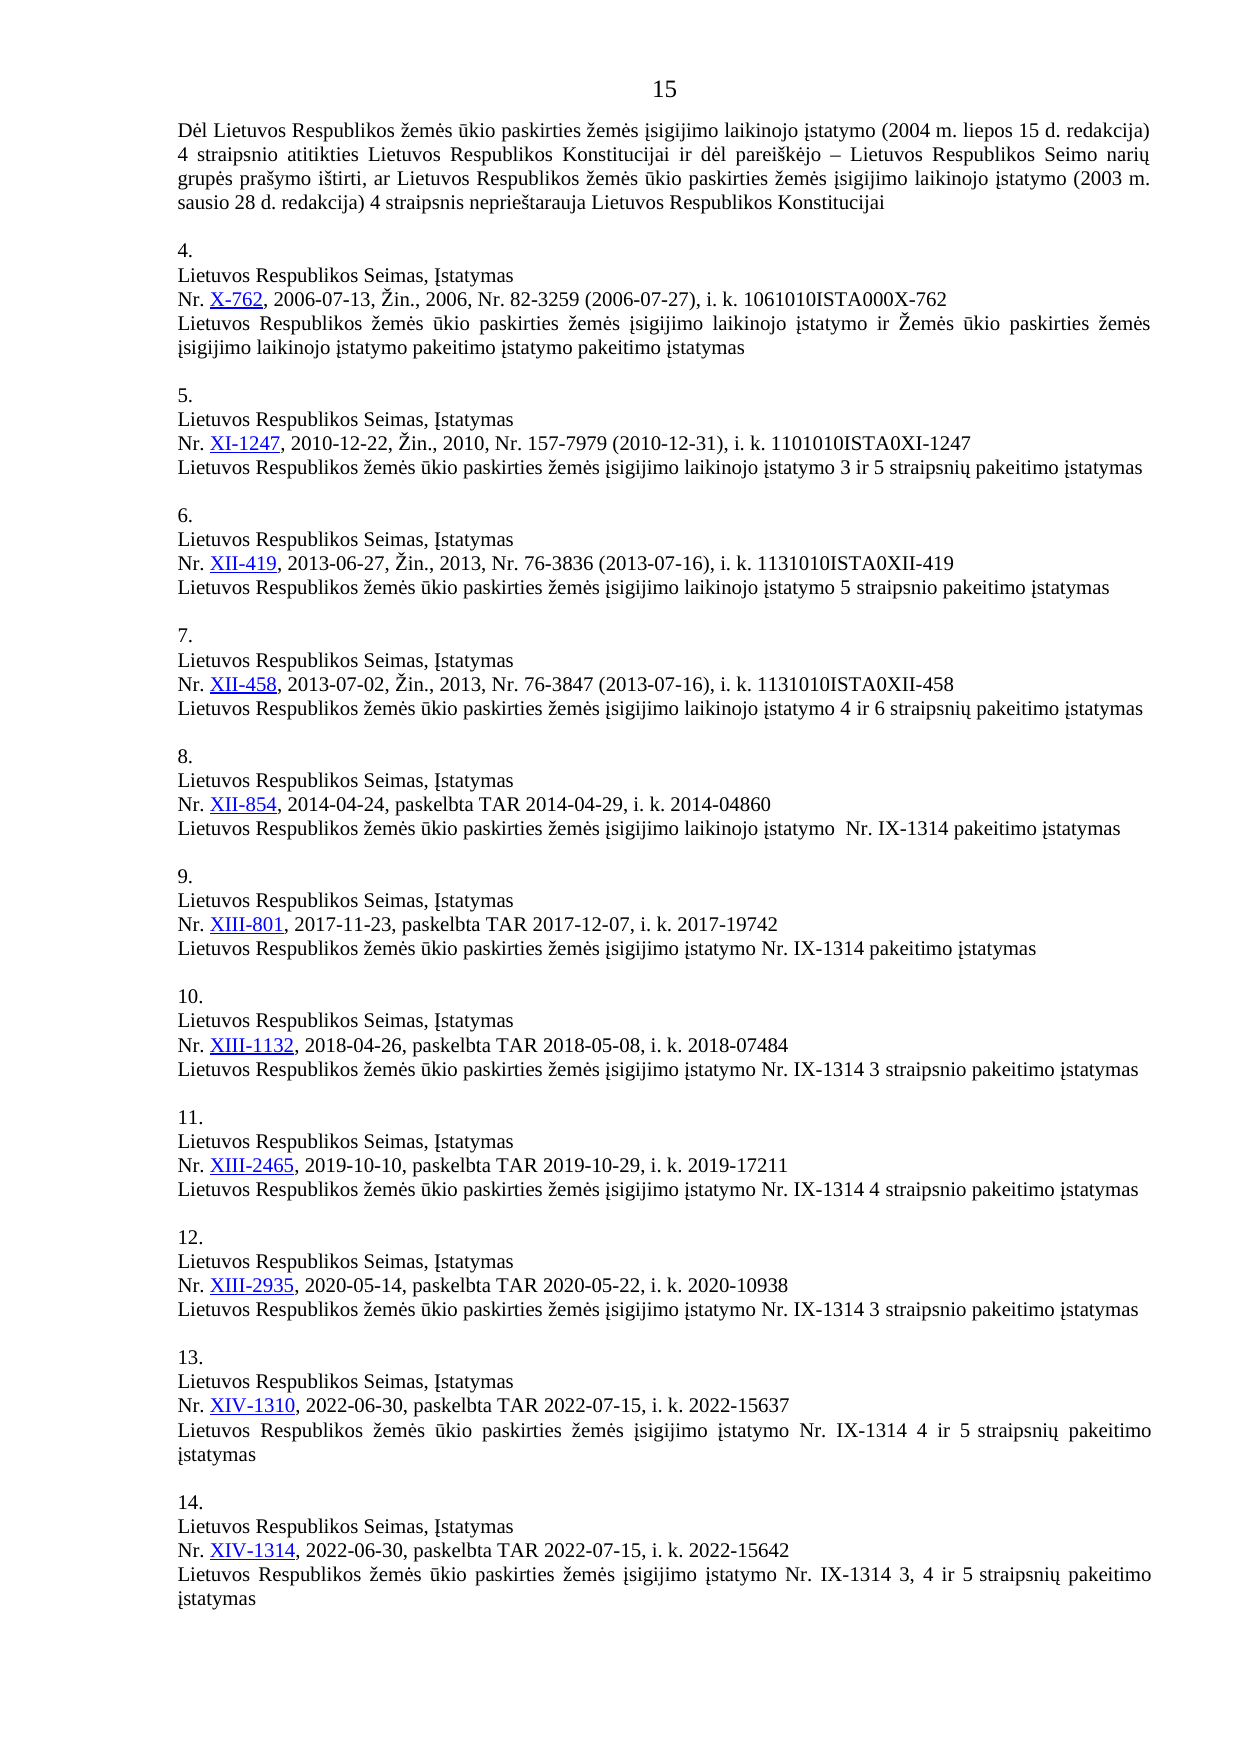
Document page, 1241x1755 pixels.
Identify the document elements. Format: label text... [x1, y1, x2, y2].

text Lietuvos Respublikos Seimas, Įstatymas [177, 1369, 1152, 1393]
text 6. [177, 503, 1152, 527]
text Lietuvos Respublikos Seimas, Įstatymas [177, 888, 1152, 912]
text Lietuvos Respublikos žemės ūkio paskirties žemės įsigijimo laikinojo įstatymo 4 ir 6 straipsnių pakeitimo įstatymas [177, 696, 1152, 720]
text Nr. XII-854, 2014-04-24, paskelbta TAR 2014-04-29, i. k. 2014-04860 [177, 792, 1152, 816]
text Nr. XIV-1310, 2022-06-30, paskelbta TAR 2022-07-15, i. k. 2022-15637 [177, 1393, 1152, 1417]
text 14. [177, 1490, 1152, 1514]
text Lietuvos Respublikos Seimas, Įstatymas [177, 527, 1152, 551]
text Nr. XIII-2465, 2019-10-10, paskelbta TAR 2019-10-29, i. k. 2019-17211 [177, 1153, 1152, 1177]
text Lietuvos Respublikos žemės ūkio paskirties žemės įsigijimo įstatymo Nr. IX-1314 3 straipsnio pakeitimo įstatymas [177, 1057, 1152, 1081]
text Lietuvos Respublikos žemės ūkio paskirties žemės įsigijimo laikinojo įstatymo Nr. IX-1314 pakeitimo įstatymas [177, 816, 1152, 840]
text Nr. XI-1247, 2010-12-22, Žin., 2010, Nr. 157-7979 (2010-12-31), i. k. 1101010ISTA0XI-1247 [177, 431, 1152, 455]
text Nr. XIV-1314, 2022-06-30, paskelbta TAR 2022-07-15, i. k. 2022-15642 [177, 1538, 1152, 1562]
text Nr. XIII-2935, 2020-05-14, paskelbta TAR 2020-05-22, i. k. 2020-10938 [177, 1273, 1152, 1297]
text 10. [177, 984, 1152, 1008]
text 5. [177, 383, 1152, 407]
text Lietuvos Respublikos Seimas, Įstatymas [177, 262, 1152, 287]
text Nr. XIII-1132, 2018-04-26, paskelbta TAR 2018-05-08, i. k. 2018-07484 [177, 1032, 1152, 1057]
text Lietuvos Respublikos Seimas, Įstatymas [177, 407, 1152, 431]
text 11. [177, 1105, 1152, 1129]
text 7. [177, 623, 1152, 647]
text 12. [177, 1225, 1152, 1249]
text Lietuvos Respublikos žemės ūkio paskirties žemės įsigijimo įstatymo Nr. IX-1314 pakeitimo įstatymas [177, 936, 1152, 960]
text Lietuvos Respublikos Seimas, Įstatymas [177, 1129, 1152, 1153]
text Lietuvos Respublikos Seimas, Įstatymas [177, 647, 1152, 672]
text 8. [177, 744, 1152, 768]
text Nr. X-762, 2006-07-13, Žin., 2006, Nr. 82-3259 (2006-07-27), i. k. 1061010ISTA000X-762 [177, 287, 1152, 311]
text Dėl Lietuvos Respublikos žemės ūkio paskirties žemės įsigijimo laikinojo įstatymo (2004 m. liepos 15 d. redakcija) 4 straipsnio atitikties Lietuvos Respublikos Konstitucijai ir dėl pareiškėjo – Lietuvos Respublikos Seimo narių grupės prašymo ištirti, ar Lietuvos Respublikos žemės ūkio paskirties žemės įsigijimo laikinojo įstatymo (2003 m. sausio 28 d. redakcija) 4 straipsnis neprieštarauja Lietuvos Respublikos Konstitucijai [177, 118, 1152, 214]
text Nr. XII-419, 2013-06-27, Žin., 2013, Nr. 76-3836 (2013-07-16), i. k. 1131010ISTA0XII-419 [177, 551, 1152, 575]
text Lietuvos Respublikos Seimas, Įstatymas [177, 1249, 1152, 1273]
text Lietuvos Respublikos Seimas, Įstatymas [177, 1514, 1152, 1538]
text Lietuvos Respublikos žemės ūkio paskirties žemės įsigijimo įstatymo Nr. IX-1314 4 straipsnio pakeitimo įstatymas [177, 1177, 1152, 1201]
text Lietuvos Respublikos žemės ūkio paskirties žemės įsigijimo laikinojo įstatymo 5 straipsnio pakeitimo įstatymas [177, 575, 1152, 599]
text 4. [177, 238, 1152, 262]
text Lietuvos Respublikos Seimas, Įstatymas [177, 768, 1152, 792]
text Lietuvos Respublikos žemės ūkio paskirties žemės įsigijimo laikinojo įstatymo 3 ir 5 straipsnių pakeitimo įstatymas [177, 455, 1152, 479]
text Lietuvos Respublikos žemės ūkio paskirties žemės įsigijimo laikinojo įstatymo ir Žemės ūkio paskirties žemės įsigijimo laikinojo įstatymo pakeitimo įstatymo pakeitimo įstatymas [177, 311, 1152, 359]
text 9. [177, 864, 1152, 888]
text Lietuvos Respublikos žemės ūkio paskirties žemės įsigijimo įstatymo Nr. IX-1314 3 straipsnio pakeitimo įstatymas [177, 1297, 1152, 1321]
text Nr. XIII-801, 2017-11-23, paskelbta TAR 2017-12-07, i. k. 2017-19742 [177, 912, 1152, 936]
text 13. [177, 1345, 1152, 1369]
text Lietuvos Respublikos žemės ūkio paskirties žemės įsigijimo įstatymo Nr. IX-1314 4 ir 5 straipsnių pakeitimo įstatymas [177, 1417, 1152, 1466]
text Lietuvos Respublikos žemės ūkio paskirties žemės įsigijimo įstatymo Nr. IX-1314 3, 4 ir 5 straipsnių pakeitimo įstatymas [177, 1562, 1152, 1610]
text Lietuvos Respublikos Seimas, Įstatymas [177, 1008, 1152, 1032]
text Nr. XII-458, 2013-07-02, Žin., 2013, Nr. 76-3847 (2013-07-16), i. k. 1131010ISTA0XII-458 [177, 672, 1152, 696]
